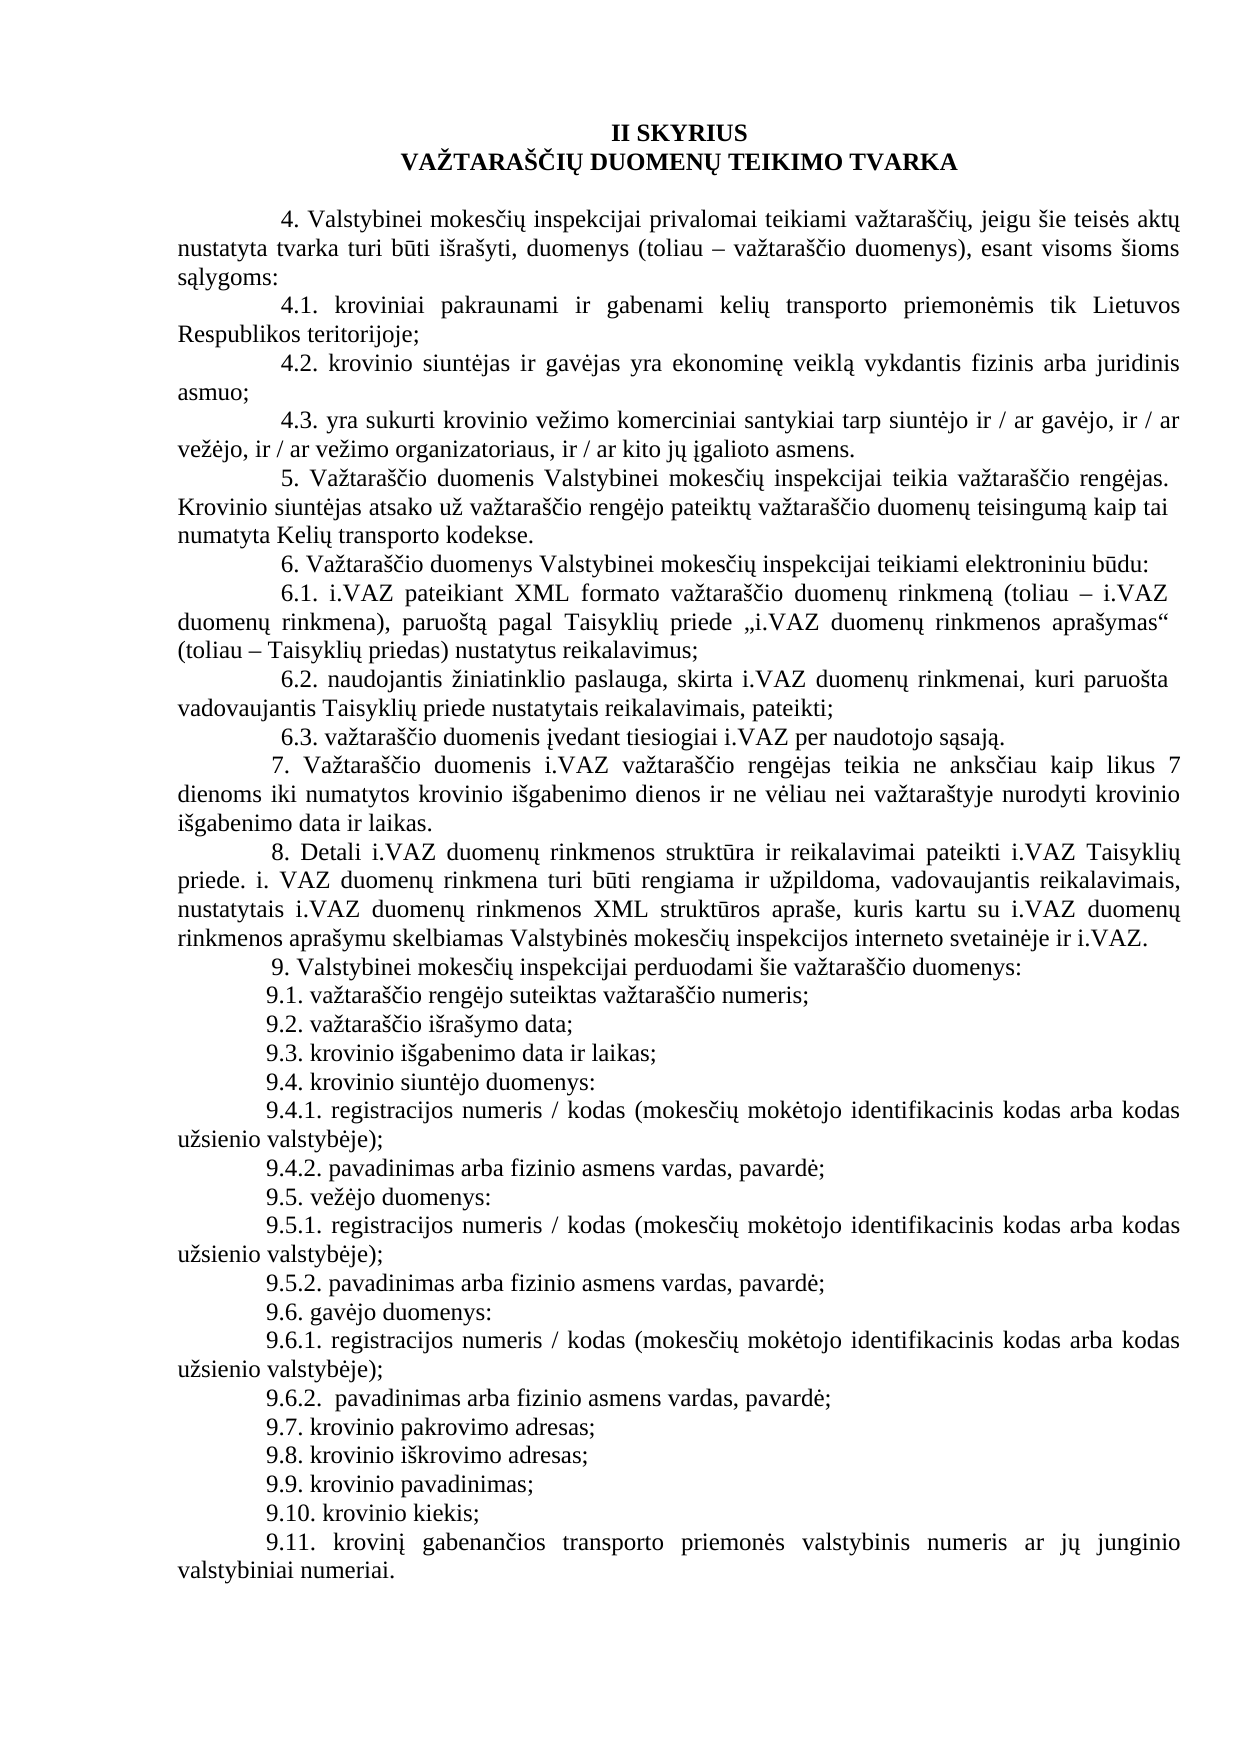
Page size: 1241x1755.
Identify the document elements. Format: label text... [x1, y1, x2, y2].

text VAŽTARAŠČIŲ DUOMENŲ TEIKIMO TVARKA [177, 147, 1181, 176]
text 8. Detali i.VAZ duomenų rinkmenos struktūra ir reikalavimai pateikti i.VAZ Taisyklių priede. i. VAZ duomenų rinkmena turi būti rengiama ir užpildoma, vadovaujantis reikalavimais, nustatytais i.VAZ duomenų rinkmenos XML struktūros apraše, kuris kartu su i.VAZ duomenų rinkmenos aprašymu skelbiamas Valstybinės mokesčių inspekcijos interneto svetainėje ir i.VAZ. [177, 837, 1181, 952]
text 9.4. krovinio siuntėjo duomenys: [177, 1067, 1181, 1096]
text 9.11. krovinį gabenančios transporto priemonės valstybinis numeris ar jų junginio valstybiniai numeriai. [177, 1527, 1181, 1584]
text 9.2. važtaraščio išrašymo data; [177, 1009, 1181, 1038]
text 6.2. naudojantis žiniatinklio paslauga, skirta i.VAZ duomenų rinkmenai, kuri paruošta vadovaujantis Taisyklių priede nustatytais reikalavimais, pateikti; [177, 664, 1169, 722]
text 9.7. krovinio pakrovimo adresas; [177, 1412, 1181, 1441]
text 4.3. yra sukurti krovinio vežimo komerciniai santykiai tarp siuntėjo ir / ar gavėjo, ir / ar vežėjo, ir / ar vežimo organizatoriaus, ir / ar kito jų įgalioto asmens. [177, 406, 1181, 463]
text 9.5.1. registracijos numeris / kodas (mokesčių mokėtojo identifikacinis kodas arba kodas užsienio valstybėje); [177, 1211, 1181, 1268]
text 9.1. važtaraščio rengėjo suteiktas važtaraščio numeris; [177, 981, 1181, 1009]
text 4.1. kroviniai pakraunami ir gabenami kelių transporto priemonėmis tik Lietuvos Respublikos teritorijoje; [177, 291, 1181, 348]
text 9.9. krovinio pavadinimas; [177, 1469, 1181, 1498]
text 9.5.2. pavadinimas arba fizinio asmens vardas, pavardė; [177, 1268, 1181, 1297]
text 9.5. vežėjo duomenys: [177, 1182, 1181, 1211]
text 9.6. gavėjo duomenys: [177, 1297, 1181, 1326]
text 9.6.1. registracijos numeris / kodas (mokesčių mokėtojo identifikacinis kodas arba kodas užsienio valstybėje); [177, 1326, 1181, 1383]
text 4. Valstybinei mokesčių inspekcijai privalomai teikiami važtaraščių, jeigu šie teisės aktų nustatyta tvarka turi būti išrašyti, duomenys (toliau – važtaraščio duomenys), esant visoms šioms sąlygoms: [177, 204, 1181, 291]
text 9.6.2. pavadinimas arba fizinio asmens vardas, pavardė; [177, 1383, 1181, 1412]
text 7. Važtaraščio duomenis i.VAZ važtaraščio rengėjas teikia ne anksčiau kaip likus 7 dienoms iki numatytos krovinio išgabenimo dienos ir ne vėliau nei važtaraštyje nurodyti krovinio išgabenimo data ir laikas. [177, 751, 1181, 837]
text II SKYRIUS [177, 118, 1181, 147]
text 9.3. krovinio išgabenimo data ir laikas; [177, 1038, 1181, 1067]
text 6. Važtaraščio duomenys Valstybinei mokesčių inspekcijai teikiami elektroniniu būdu: [177, 549, 1169, 578]
text 5. Važtaraščio duomenis Valstybinei mokesčių inspekcijai teikia važtaraščio rengėjas. Krovinio siuntėjas atsako už važtaraščio rengėjo pateiktų važtaraščio duomenų teisingumą kaip tai numatyta Kelių transporto kodekse. [177, 463, 1169, 549]
text 6.3. važtaraščio duomenis įvedant tiesiogiai i.VAZ per naudotojo sąsają. [177, 722, 1169, 751]
text 6.1. i.VAZ pateikiant XML formato važtaraščio duomenų rinkmeną (toliau – i.VAZ duomenų rinkmena), paruoštą pagal Taisyklių priede „i.VAZ duomenų rinkmenos aprašymas“ (toliau – Taisyklių priedas) nustatytus reikalavimus; [177, 578, 1169, 664]
text 9. Valstybinei mokesčių inspekcijai perduodami šie važtaraščio duomenys: [177, 952, 1181, 981]
text 9.10. krovinio kiekis; [177, 1498, 1181, 1527]
text 9.8. krovinio iškrovimo adresas; [177, 1441, 1181, 1469]
text 9.4.1. registracijos numeris / kodas (mokesčių mokėtojo identifikacinis kodas arba kodas užsienio valstybėje); [177, 1096, 1181, 1153]
text 4.2. krovinio siuntėjas ir gavėjas yra ekonominę veiklą vykdantis fizinis arba juridinis asmuo; [177, 348, 1181, 406]
text 9.4.2. pavadinimas arba fizinio asmens vardas, pavardė; [177, 1153, 1181, 1182]
